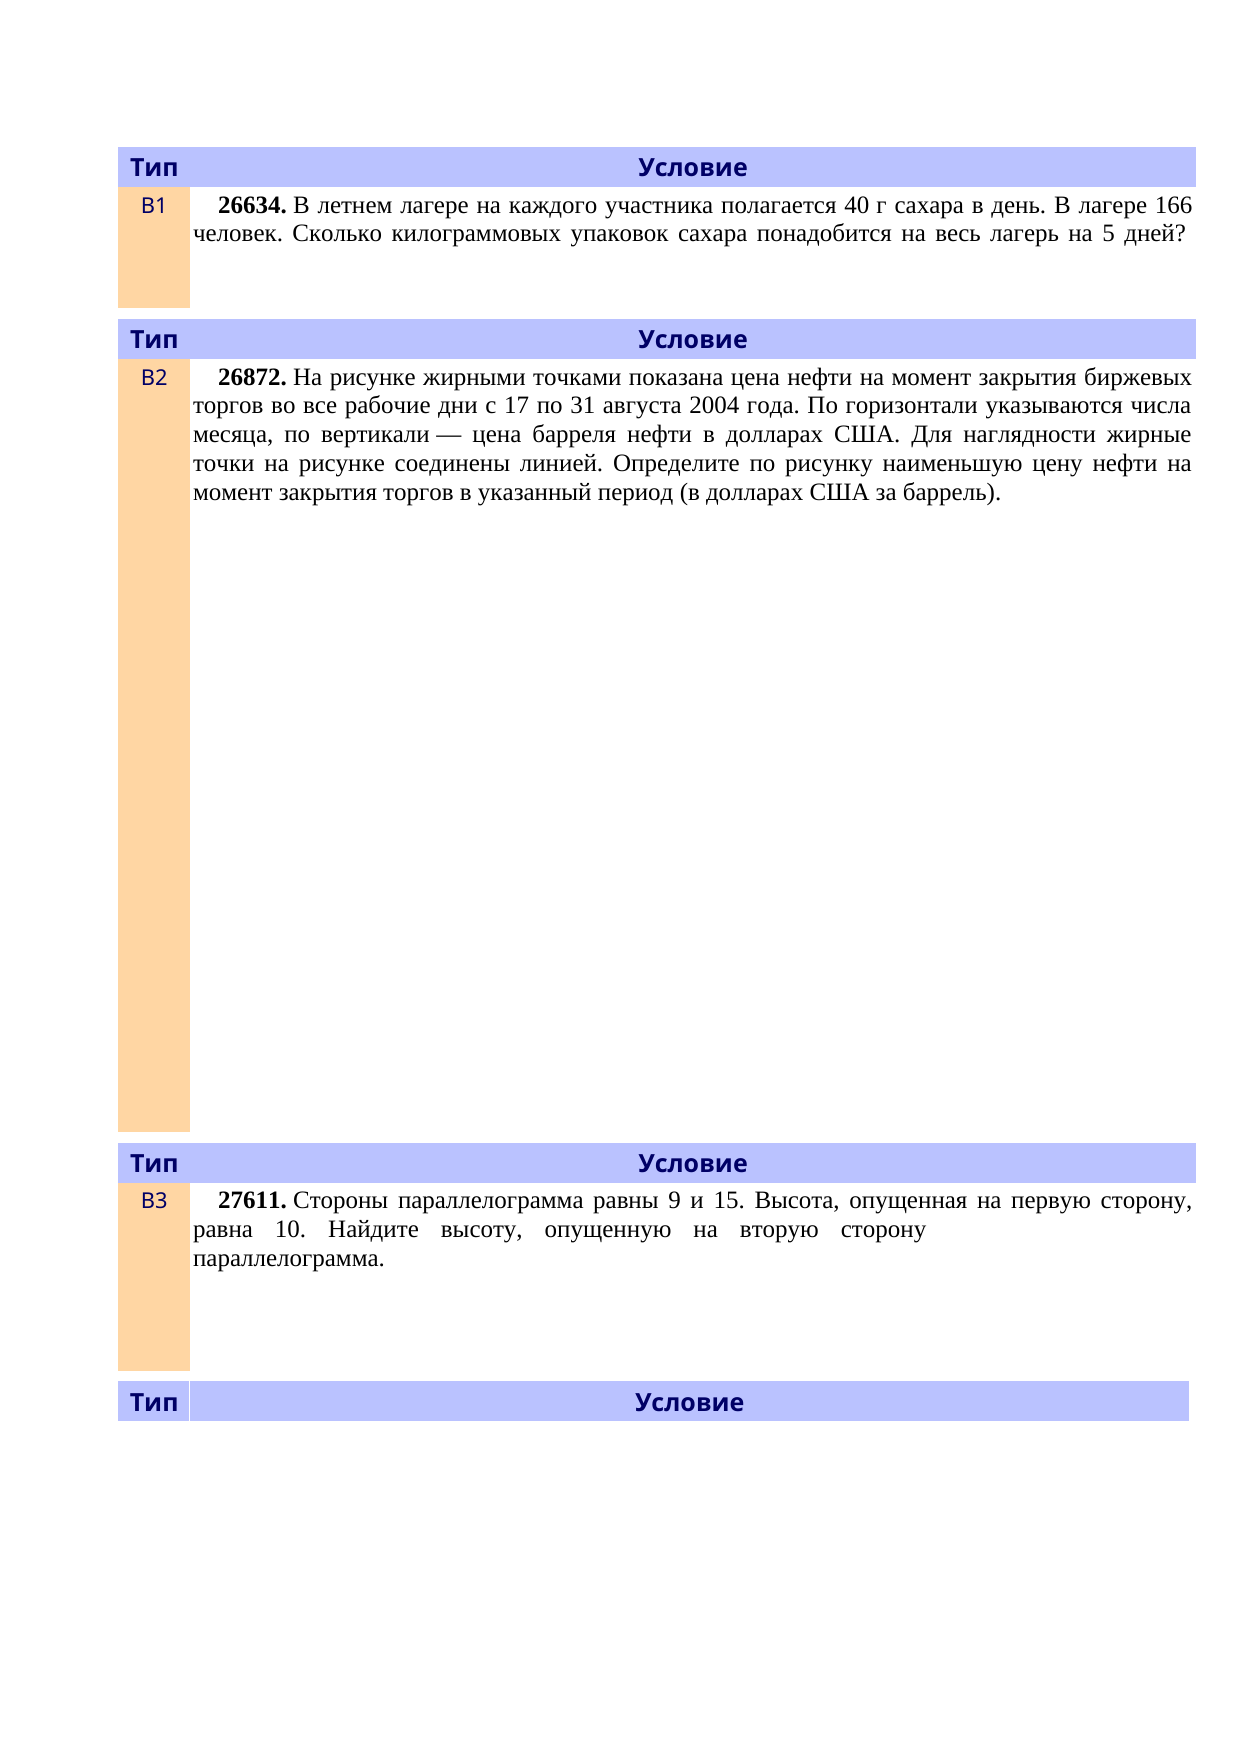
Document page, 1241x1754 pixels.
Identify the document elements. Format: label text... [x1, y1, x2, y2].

table_cell 26872. На рисунке жирными точками показана цена нефти на момент закрытия биржевых торгов во все рабочие дни с 17 по 31 августа 2004 года. По горизонтали указываются числа месяца, по вертикали — цена барреля нефти в долларах США. Для наглядности жирные точки на рисунке соединены линией. Определите по рисунку наименьшую цену нефти на момент закрытия торгов в указанный период (в долларах США за баррель). [190, 359, 1196, 1132]
table_cell [1190, 1381, 1196, 1421]
table_cell Условие [190, 319, 1196, 359]
table_header Условие [190, 1381, 1189, 1421]
table_cell [118, 308, 1196, 319]
table_cell 27611. Стороны параллелограмма равны 9 и 15. Высота, опущенная на первую сторону, равна 10. Найдите высоту, опущенную на вторую сторону параллелограмма. [190, 1183, 1196, 1371]
table_cell Тип [118, 319, 190, 359]
table_header Условие [190, 147, 1196, 187]
table_cell B2 [118, 359, 190, 1132]
table_cell B1 [118, 187, 190, 308]
table_cell [118, 1132, 1196, 1143]
table_cell Тип [118, 1143, 190, 1183]
table_header Тип [118, 147, 190, 187]
table_header Тип [118, 1381, 189, 1421]
table_cell Условие [190, 1143, 1196, 1183]
table_cell B3 [118, 1183, 190, 1371]
table_cell [118, 1371, 1196, 1381]
table_cell 26634. В летнем лагере на каждого участника полагается 40 г сахара в день. В лагере 166 человек. Сколько килограммовых упаковок сахара понадобится на весь лагерь на 5 дней? [190, 187, 1196, 308]
